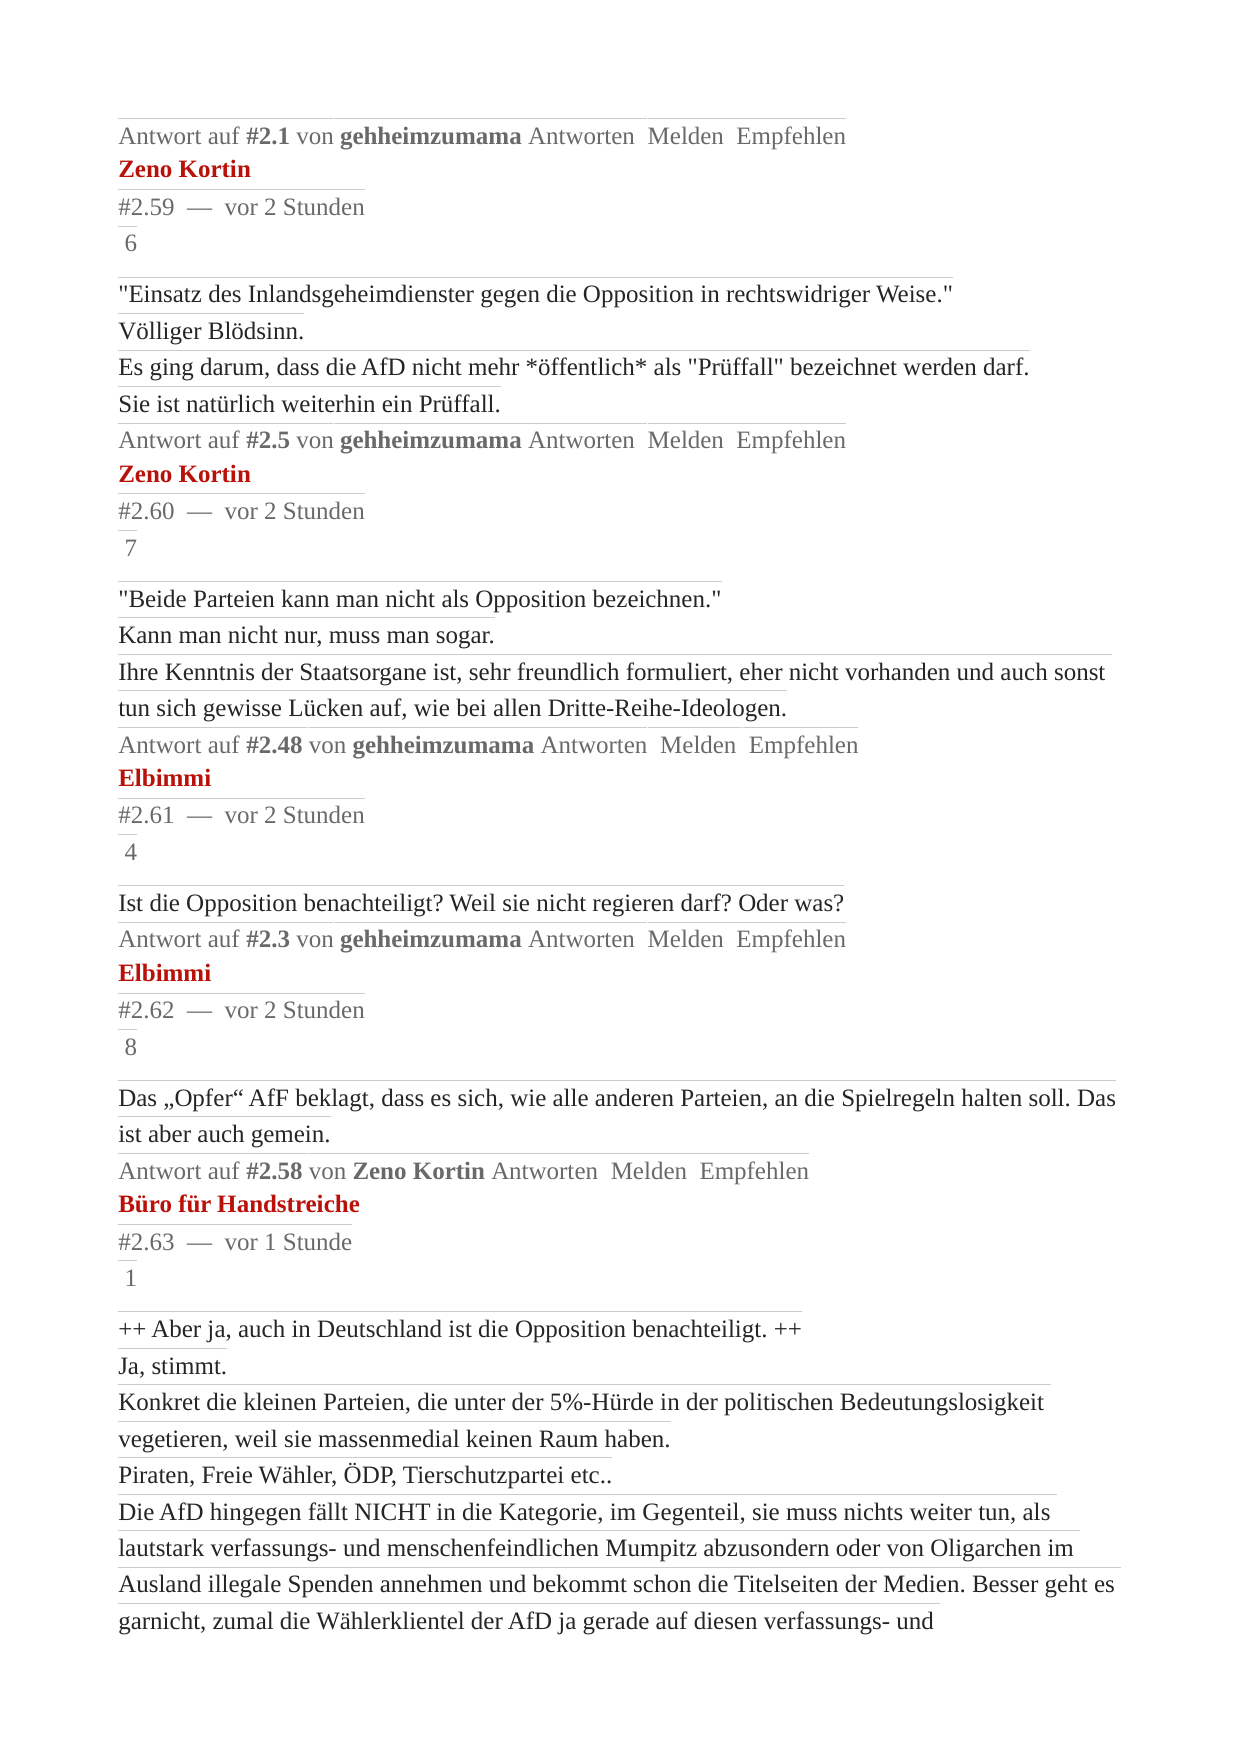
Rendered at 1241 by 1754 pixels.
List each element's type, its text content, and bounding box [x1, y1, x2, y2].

text Ja, stimmt. Konkret die kleinen Parteien, die unter der 5%-Hürde in der politischen Bedeutungslosigkeit vegetieren, weil sie massenmedial keinen Raum haben. Piraten, Freie Wähler, ÖDP, Tierschutzpartei etc.. Die AfD hingegen fällt NICHT in die Kategorie, im Gegenteil, sie muss nichts weiter tun, als lautstark verfassungs- und menschenfeindlichen Mumpitz abzusondern oder von Oligarchen im Ausland illegale Spenden annehmen und bekommt schon die Titelseiten der Medien. Besser geht es garnicht, zumal die Wählerklientel der AfD ja gerade auf diesen verfassungs- und [118, 1348, 1122, 1635]
text 7 [118, 530, 1122, 562]
text Elbimmi [118, 958, 1122, 987]
text Kann man nicht nur, muss man sogar. Ihre Kenntnis der Staatsorgane ist, sehr freundlich formuliert, eher nicht vorhanden und auch sonst tun sich gewisse Lücken auf, wie bei allen Dritte-Reihe-Ideologen. [118, 617, 1122, 722]
text Elbimmi [118, 763, 1122, 792]
text Antwort auf #2.1 von gehheimzumama Antworten Melden Empfehlen [118, 118, 1122, 150]
text Büro für Handstreiche [118, 1189, 1122, 1218]
text "Einsatz des Inlandsgeheimdienster gegen die Opposition in rechtswidriger Weise." [118, 277, 1122, 308]
text #2.60 — vor 2 Stunden [118, 493, 1122, 525]
text #2.61 — vor 2 Stunden [118, 798, 1122, 829]
text "Beide Parteien kann man nicht als Opposition bezeichnen." [118, 581, 1122, 613]
text 6 [118, 226, 1122, 257]
text Zeno Kortin [118, 154, 1122, 183]
text Ist die Opposition benachteiligt? Weil sie nicht regieren darf? Oder was? [118, 885, 1122, 917]
text #2.62 — vor 2 Stunden [118, 992, 1122, 1024]
text Antwort auf #2.3 von gehheimzumama Antworten Melden Empfehlen [118, 922, 1122, 953]
text Antwort auf #2.48 von gehheimzumama Antworten Melden Empfehlen [118, 727, 1122, 758]
text Antwort auf #2.58 von Zeno Kortin Antworten Melden Empfehlen [118, 1153, 1122, 1185]
text Das „Opfer“ AfF beklagt, dass es sich, wie alle anderen Parteien, an die Spielregeln halten soll. Das ist aber auch gemein. [118, 1080, 1122, 1148]
text #2.59 — vor 2 Stunden [118, 189, 1122, 221]
text 8 [118, 1029, 1122, 1061]
text Völliger Blödsinn. Es ging darum, dass die AfD nicht mehr *öffentlich* als "Prüffall" bezeichnet werden darf. Sie ist natürlich weiterhin ein Prüffall. [118, 313, 1122, 418]
text #2.63 — vor 1 Stunde [118, 1224, 1122, 1256]
text Antwort auf #2.5 von gehheimzumama Antworten Melden Empfehlen [118, 422, 1122, 454]
text ++ Aber ja, auch in Deutschland ist die Opposition benachteiligt. ++ [118, 1311, 1122, 1343]
text 4 [118, 834, 1122, 866]
text Zeno Kortin [118, 459, 1122, 488]
text 1 [118, 1260, 1122, 1292]
